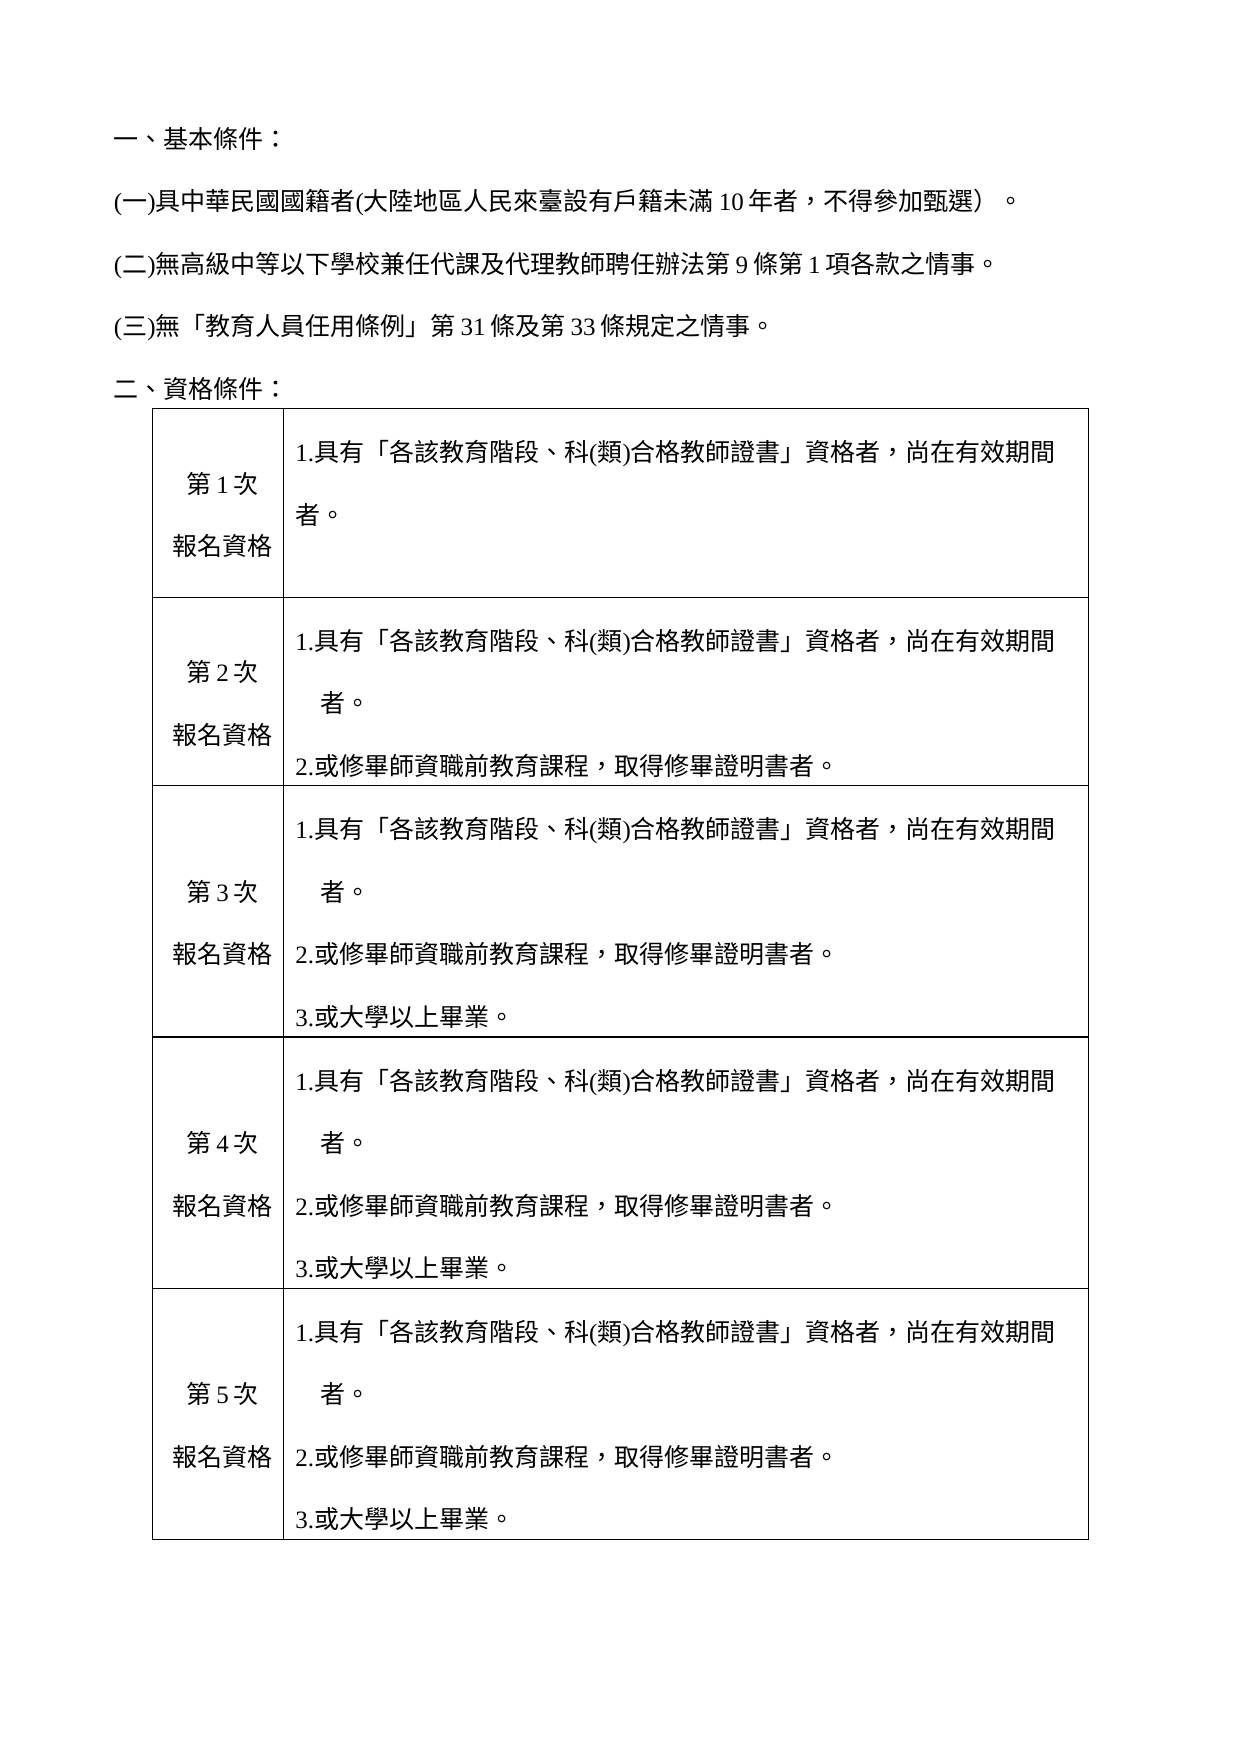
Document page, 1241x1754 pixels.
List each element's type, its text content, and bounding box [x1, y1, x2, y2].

table_cell 第5次 報名資格 [153, 1289, 283, 1538]
table_cell 第2次 報名資格 [153, 598, 283, 785]
table_cell 第4次 報名資格 [153, 1038, 283, 1287]
table_cell 1.具有「各該教育階段、科(類)合格教師證書」資格者，尚在有效期間者。 2.或修畢師資職前教育課程，取得修畢證明書者。 3.或大學以上畢業。 [284, 786, 1088, 1036]
table_header 第1次 報名資格 [153, 409, 283, 597]
text (三)無「教育人員任用條例」第31條及第33條規定之情事。 [89, 283, 1152, 346]
table_cell 1.具有「各該教育階段、科(類)合格教師證書」資格者，尚在有效期間者。 2.或修畢師資職前教育課程，取得修畢證明書者。 3.或大學以上畢業。 [284, 1289, 1088, 1538]
text (二)無高級中等以下學校兼任代課及代理教師聘任辦法第9條第1項各款之情事。 [89, 221, 1152, 283]
table_header 1.具有「各該教育階段、科(類)合格教師證書」資格者，尚在有效期間者。 [284, 409, 1088, 597]
text 一、基本條件： [89, 96, 1152, 158]
table_cell 1.具有「各該教育階段、科(類)合格教師證書」資格者，尚在有效期間者。 2.或修畢師資職前教育課程，取得修畢證明書者。 3.或大學以上畢業。 [284, 1038, 1088, 1287]
text 二、資格條件： [89, 346, 1152, 408]
table_cell 第3次 報名資格 [153, 786, 283, 1036]
text (一)具中華民國國籍者(大陸地區人民來臺設有戶籍未滿10年者，不得參加甄選）。 [89, 158, 1152, 221]
table_cell 1.具有「各該教育階段、科(類)合格教師證書」資格者，尚在有效期間者。 2.或修畢師資職前教育課程，取得修畢證明書者。 [284, 598, 1088, 785]
